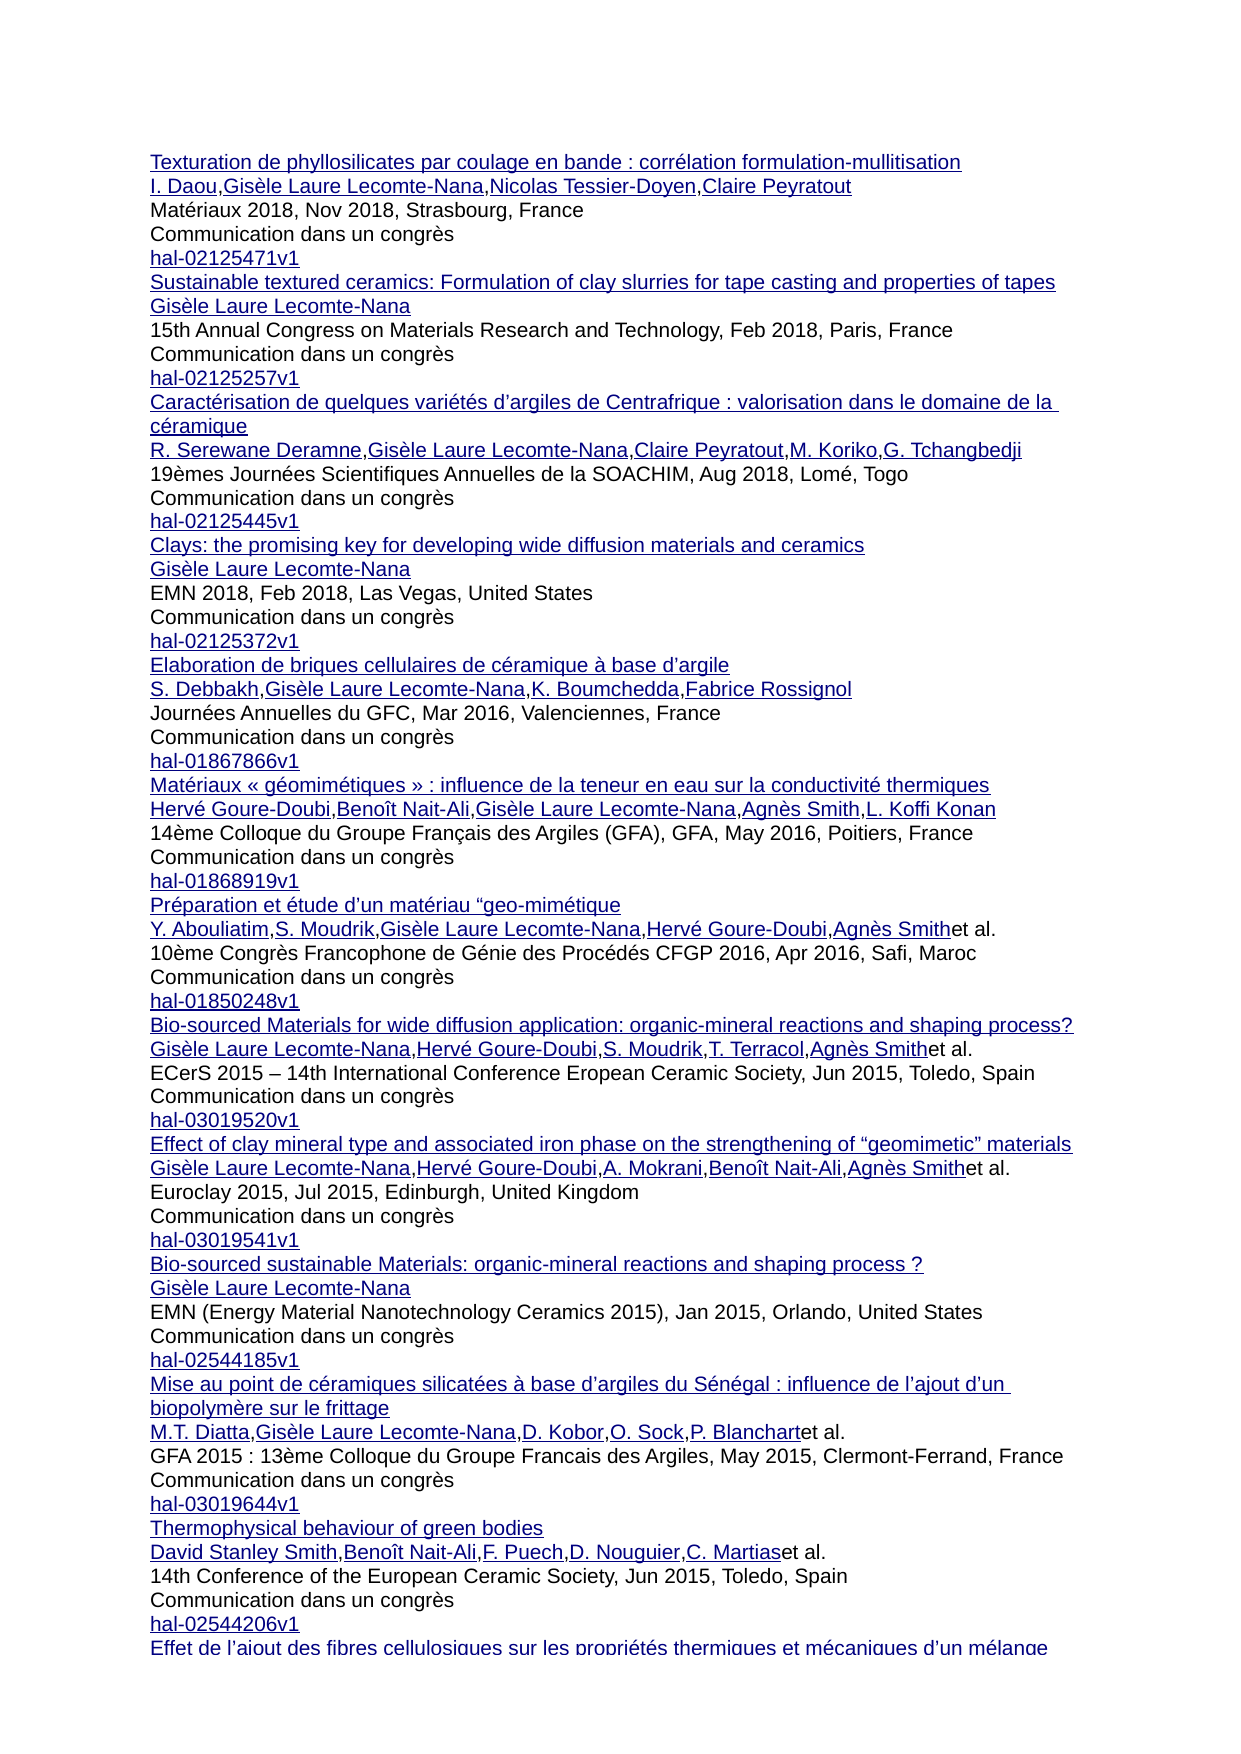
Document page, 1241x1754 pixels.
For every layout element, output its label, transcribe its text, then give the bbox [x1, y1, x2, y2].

table_cell Thermophysical behaviour of green bodies David Stanley Smith,Benoît Nait-Ali,F. Puech,D. Nouguier,C. Martiaset al. 14th Conference of the European Ceramic Society, Jun 2015, Toledo, Spain Communication dans un congrès hal-02544206v1 [150, 1516, 1090, 1635]
table_cell Texturation de phyllosilicates par coulage en bande : corrélation formulation-mullitisation I. Daou,Gisèle Laure Lecomte-Nana,Nicolas Tessier-Doyen,Claire Peyratout Matériaux 2018, Nov 2018, Strasbourg, France Communication dans un congrès hal-02125471v1 [150, 150, 1090, 270]
table_cell Effet de l’ajout des fibres cellulosiques sur les propriétés thermiques et mécaniques d’un mélange [150, 1635, 1090, 1655]
table_cell Bio-sourced sustainable Materials: organic-mineral reactions and shaping process ? Gisèle Laure Lecomte-Nana EMN (Energy Material Nanotechnology Ceramics 2015), Jan 2015, Orlando, United States Communication dans un congrès hal-02544185v1 [150, 1252, 1090, 1372]
table_cell Matériaux « géomimétiques » : influence de la teneur en eau sur la conductivité thermiques Hervé Goure-Doubi,Benoît Nait-Ali,Gisèle Laure Lecomte-Nana,Agnès Smith,L. Koffi Konan 14ème Colloque du Groupe Français des Argiles (GFA), GFA, May 2016, Poitiers, France Communication dans un congrès hal-01868919v1 [150, 773, 1090, 893]
table_cell Sustainable textured ceramics: Formulation of clay slurries for tape casting and properties of tapes Gisèle Laure Lecomte-Nana 15th Annual Congress on Materials Research and Technology, Feb 2018, Paris, France Communication dans un congrès hal-02125257v1 [150, 270, 1090, 389]
table_cell Caractérisation de quelques variétés d’argiles de Centrafrique : valorisation dans le domaine de la céramique R. Serewane Deramne,Gisèle Laure Lecomte-Nana,Claire Peyratout,M. Koriko,G. Tchangbedji 19èmes Journées Scientifiques Annuelles de la SOACHIM, Aug 2018, Lomé, Togo Communication dans un congrès hal-02125445v1 [150, 390, 1090, 533]
table_cell Bio-sourced Materials for wide diffusion application: organic-mineral reactions and shaping process? Gisèle Laure Lecomte-Nana,Hervé Goure-Doubi,S. Moudrik,T. Terracol,Agnès Smithet al. ECerS 2015 – 14th International Conference Eropean Ceramic Society, Jun 2015, Toledo, Spain Communication dans un congrès hal-03019520v1 [150, 1013, 1090, 1132]
table_cell Effect of clay mineral type and associated iron phase on the strengthening of “geomimetic” materials Gisèle Laure Lecomte-Nana,Hervé Goure-Doubi,A. Mokrani,Benoît Nait-Ali,Agnès Smithet al. Euroclay 2015, Jul 2015, Edinburgh, United Kingdom Communication dans un congrès hal-03019541v1 [150, 1132, 1090, 1252]
table_cell Mise au point de céramiques silicatées à base d’argiles du Sénégal : influence de l’ajout d’un biopolymère sur le frittage M.T. Diatta,Gisèle Laure Lecomte-Nana,D. Kobor,O. Sock,P. Blanchartet al. GFA 2015 : 13ème Colloque du Groupe Francais des Argiles, May 2015, Clermont-Ferrand, France Communication dans un congrès hal-03019644v1 [150, 1372, 1090, 1516]
table_cell Clays: the promising key for developing wide diffusion materials and ceramics Gisèle Laure Lecomte-Nana EMN 2018, Feb 2018, Las Vegas, United States Communication dans un congrès hal-02125372v1 [150, 533, 1090, 653]
table_cell Elaboration de briques cellulaires de céramique à base d’argile S. Debbakh,Gisèle Laure Lecomte-Nana,K. Boumchedda,Fabrice Rossignol Journées Annuelles du GFC, Mar 2016, Valenciennes, France Communication dans un congrès hal-01867866v1 [150, 653, 1090, 773]
table_cell Préparation et étude d’un matériau “geo-mimétique Y. Abouliatim,S. Moudrik,Gisèle Laure Lecomte-Nana,Hervé Goure-Doubi,Agnès Smithet al. 10ème Congrès Francophone de Génie des Procédés CFGP 2016, Apr 2016, Safi, Maroc Communication dans un congrès hal-01850248v1 [150, 893, 1090, 1012]
